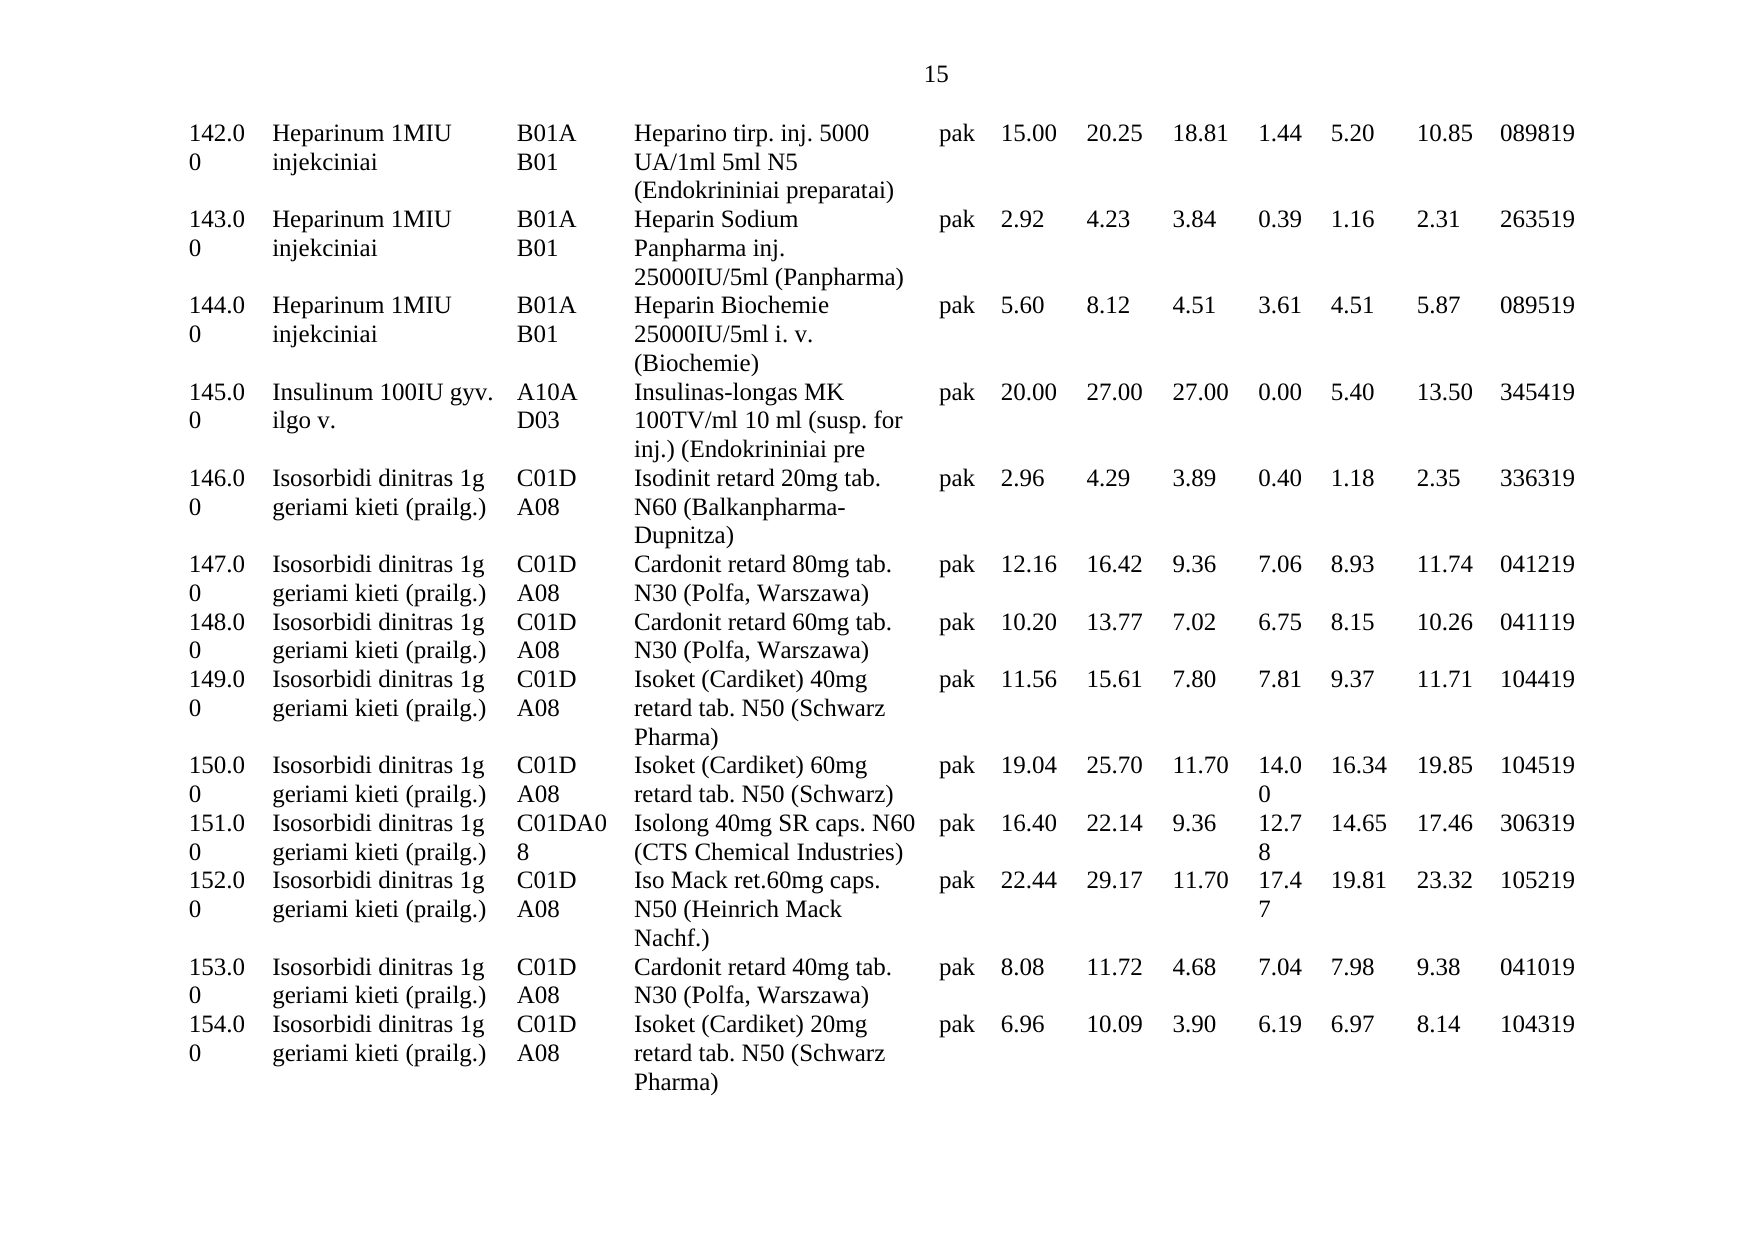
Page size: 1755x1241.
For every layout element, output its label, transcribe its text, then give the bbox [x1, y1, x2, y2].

table_cell [1589, 549, 1595, 607]
table_cell 148.00 [177, 607, 261, 664]
table_cell 20.00 [989, 377, 1075, 463]
table_cell 1.18 [1319, 463, 1405, 549]
table_cell 6.19 [1247, 1009, 1319, 1096]
table_cell 19.81 [1319, 866, 1405, 952]
table_cell 263519 [1489, 204, 1589, 291]
table_cell 2.35 [1405, 463, 1489, 549]
table_cell [1589, 291, 1595, 377]
table_cell 15.61 [1075, 664, 1161, 751]
table_cell 143.00 [177, 204, 261, 291]
table_cell pak [928, 377, 989, 463]
table_cell Heparin Biochemie 25000IU/5ml i. v.(Biochemie) [623, 291, 928, 377]
table_cell 3.89 [1161, 463, 1247, 549]
table_cell pak [928, 549, 989, 607]
table_cell [1589, 952, 1595, 1009]
table_cell Heparinum 1MIU injekciniai [261, 204, 505, 291]
table_cell 1.16 [1319, 204, 1405, 291]
table_cell [1589, 808, 1595, 866]
table_cell Isosorbidi dinitras 1g geriami kieti (prailg.) [261, 664, 505, 751]
table_cell 23.32 [1405, 866, 1489, 952]
table_cell [1589, 463, 1595, 549]
table_cell Isosorbidi dinitras 1g geriami kieti (prailg.) [261, 808, 505, 866]
table_cell 3.90 [1161, 1009, 1247, 1096]
table_cell C01D A08 [505, 664, 623, 751]
table_cell Heparin Sodium Panpharma inj. 25000IU/5ml (Panpharma) [623, 204, 928, 291]
table_cell 18.81 [1161, 118, 1247, 204]
table_cell [1589, 664, 1595, 751]
table_cell 8.15 [1319, 607, 1405, 664]
table_cell 13.77 [1075, 607, 1161, 664]
table_cell 4.23 [1075, 204, 1161, 291]
table_cell 12.16 [989, 549, 1075, 607]
table_cell 7.98 [1319, 952, 1405, 1009]
table_cell 144.00 [177, 291, 261, 377]
table_cell 14.65 [1319, 808, 1405, 866]
table_cell pak [928, 751, 989, 808]
table_cell 105219 [1489, 866, 1589, 952]
table_cell Heparinum 1MIU injekciniai [261, 118, 505, 204]
table_cell 9.36 [1161, 808, 1247, 866]
table_cell Cardonit retard 40mg tab. N30 (Polfa, Warszawa) [623, 952, 928, 1009]
table_cell 146.00 [177, 463, 261, 549]
table_cell 152.00 [177, 866, 261, 952]
table_cell 5.87 [1405, 291, 1489, 377]
table_cell 6.75 [1247, 607, 1319, 664]
table_cell Iso Mack ret.60mg caps. N50 (Heinrich Mack Nachf.) [623, 866, 928, 952]
table_cell C01D A08 [505, 463, 623, 549]
table_cell 089819 [1489, 118, 1589, 204]
table_cell pak [928, 952, 989, 1009]
table_cell 11.74 [1405, 549, 1489, 607]
table_cell 7.02 [1161, 607, 1247, 664]
table_cell 11.70 [1161, 751, 1247, 808]
table_cell 2.96 [989, 463, 1075, 549]
table_cell Heparino tirp. inj. 5000 UA/1ml 5ml N5 (Endokrininiai preparatai) [623, 118, 928, 204]
table_cell B01A B01 [505, 118, 623, 204]
table_cell 19.04 [989, 751, 1075, 808]
table_cell 147.00 [177, 549, 261, 607]
table_cell 041219 [1489, 549, 1589, 607]
table_cell 9.38 [1405, 952, 1489, 1009]
table_cell 3.61 [1247, 291, 1319, 377]
table_cell 20.25 [1075, 118, 1161, 204]
table_cell pak [928, 1009, 989, 1096]
table_cell 306319 [1489, 808, 1589, 866]
table_cell pak [928, 463, 989, 549]
table_cell 4.51 [1161, 291, 1247, 377]
table_cell 4.29 [1075, 463, 1161, 549]
table_cell Cardonit retard 80mg tab. N30 (Polfa, Warszawa) [623, 549, 928, 607]
table_cell 7.06 [1247, 549, 1319, 607]
table_cell pak [928, 607, 989, 664]
table_cell 153.00 [177, 952, 261, 1009]
table_cell 4.51 [1319, 291, 1405, 377]
table_cell 5.60 [989, 291, 1075, 377]
table_cell [1589, 118, 1595, 204]
table_cell 041019 [1489, 952, 1589, 1009]
table_cell 10.20 [989, 607, 1075, 664]
table_cell C01D A08 [505, 866, 623, 952]
table_cell 0.00 [1247, 377, 1319, 463]
table_cell 150.00 [177, 751, 261, 808]
table_cell 145.00 [177, 377, 261, 463]
table_cell B01A B01 [505, 291, 623, 377]
table_cell 10.26 [1405, 607, 1489, 664]
table_cell 16.34 [1319, 751, 1405, 808]
table_cell Isoket (Cardiket) 60mg retard tab. N50 (Schwarz) [623, 751, 928, 808]
table_cell 089519 [1489, 291, 1589, 377]
table_cell 9.36 [1161, 549, 1247, 607]
table_cell 29.17 [1075, 866, 1161, 952]
table_cell pak [928, 204, 989, 291]
table_cell pak [928, 808, 989, 866]
table_cell 11.71 [1405, 664, 1489, 751]
table_cell 1.44 [1247, 118, 1319, 204]
table_cell 0.39 [1247, 204, 1319, 291]
table_cell 17.47 [1247, 866, 1319, 952]
table_cell [1589, 1009, 1595, 1096]
table_cell Isosorbidi dinitras 1g geriami kieti (prailg.) [261, 549, 505, 607]
table_cell Isodinit retard 20mg tab. N60 (Balkanpharma-Dupnitza) [623, 463, 928, 549]
table_cell 19.85 [1405, 751, 1489, 808]
table_cell 9.37 [1319, 664, 1405, 751]
table_cell 142.00 [177, 118, 261, 204]
table_cell 27.00 [1161, 377, 1247, 463]
table_cell Heparinum 1MIU injekciniai [261, 291, 505, 377]
table_cell C01D A08 [505, 751, 623, 808]
table_cell 5.40 [1319, 377, 1405, 463]
table_cell B01A B01 [505, 204, 623, 291]
table_cell 10.09 [1075, 1009, 1161, 1096]
table_cell 13.50 [1405, 377, 1489, 463]
table_cell 104319 [1489, 1009, 1589, 1096]
table_cell 8.14 [1405, 1009, 1489, 1096]
table_cell C01D A08 [505, 607, 623, 664]
table_cell 6.96 [989, 1009, 1075, 1096]
table_cell 22.44 [989, 866, 1075, 952]
table_cell Isosorbidi dinitras 1g geriami kieti (prailg.) [261, 607, 505, 664]
table_cell 8.08 [989, 952, 1075, 1009]
table_cell 5.20 [1319, 118, 1405, 204]
table_cell 041119 [1489, 607, 1589, 664]
table_cell Isosorbidi dinitras 1g geriami kieti (prailg.) [261, 751, 505, 808]
table_cell 151.00 [177, 808, 261, 866]
table_cell [1589, 377, 1595, 463]
table_cell C01D A08 [505, 952, 623, 1009]
table_cell 3.84 [1161, 204, 1247, 291]
table_cell 345419 [1489, 377, 1589, 463]
table_cell 17.46 [1405, 808, 1489, 866]
table_cell 7.04 [1247, 952, 1319, 1009]
table_cell Isosorbidi dinitras 1g geriami kieti (prailg.) [261, 866, 505, 952]
table_cell Isosorbidi dinitras 1g geriami kieti (prailg.) [261, 463, 505, 549]
table_cell 8.12 [1075, 291, 1161, 377]
table_cell 0.40 [1247, 463, 1319, 549]
table_cell 16.42 [1075, 549, 1161, 607]
table_cell Isoket (Cardiket) 20mg retard tab. N50 (Schwarz Pharma) [623, 1009, 928, 1096]
table_cell 12.78 [1247, 808, 1319, 866]
table_cell 25.70 [1075, 751, 1161, 808]
table_cell C01DA08 [505, 808, 623, 866]
table_cell 104519 [1489, 751, 1589, 808]
table_cell C01D A08 [505, 549, 623, 607]
table_cell Isosorbidi dinitras 1g geriami kieti (prailg.) [261, 1009, 505, 1096]
table_cell [1589, 607, 1595, 664]
table_cell 149.00 [177, 664, 261, 751]
table_cell 14.00 [1247, 751, 1319, 808]
table_cell pak [928, 866, 989, 952]
table_cell Cardonit retard 60mg tab. N30 (Polfa, Warszawa) [623, 607, 928, 664]
table_cell Insulinum 100IU gyv. ilgo v. [261, 377, 505, 463]
table_cell 11.56 [989, 664, 1075, 751]
table_cell [1589, 204, 1595, 291]
table_cell 8.93 [1319, 549, 1405, 607]
table_cell 11.70 [1161, 866, 1247, 952]
table_cell 7.80 [1161, 664, 1247, 751]
table_cell 22.14 [1075, 808, 1161, 866]
table_cell pak [928, 664, 989, 751]
table_cell 11.72 [1075, 952, 1161, 1009]
table_cell 10.85 [1405, 118, 1489, 204]
table_cell A10A D03 [505, 377, 623, 463]
table_cell 2.31 [1405, 204, 1489, 291]
table_cell 15.00 [989, 118, 1075, 204]
table_cell pak [928, 118, 989, 204]
table_cell 4.68 [1161, 952, 1247, 1009]
table_cell 7.81 [1247, 664, 1319, 751]
table_cell 16.40 [989, 808, 1075, 866]
table_cell 27.00 [1075, 377, 1161, 463]
table_cell Insulinas-longas MK 100TV/ml 10 ml (susp. for inj.) (Endokrininiai pre [623, 377, 928, 463]
table_cell 154.00 [177, 1009, 261, 1096]
table_cell Isoket (Cardiket) 40mg retard tab. N50 (Schwarz Pharma) [623, 664, 928, 751]
table_cell pak [928, 291, 989, 377]
table_cell [1589, 751, 1595, 808]
table_cell Isosorbidi dinitras 1g geriami kieti (prailg.) [261, 952, 505, 1009]
table_cell 2.92 [989, 204, 1075, 291]
table_cell Isolong 40mg SR caps. N60 (CTS Chemical Industries) [623, 808, 928, 866]
table_cell [1589, 866, 1595, 952]
table_cell 336319 [1489, 463, 1589, 549]
table_cell 6.97 [1319, 1009, 1405, 1096]
table_cell C01D A08 [505, 1009, 623, 1096]
table_cell 104419 [1489, 664, 1589, 751]
